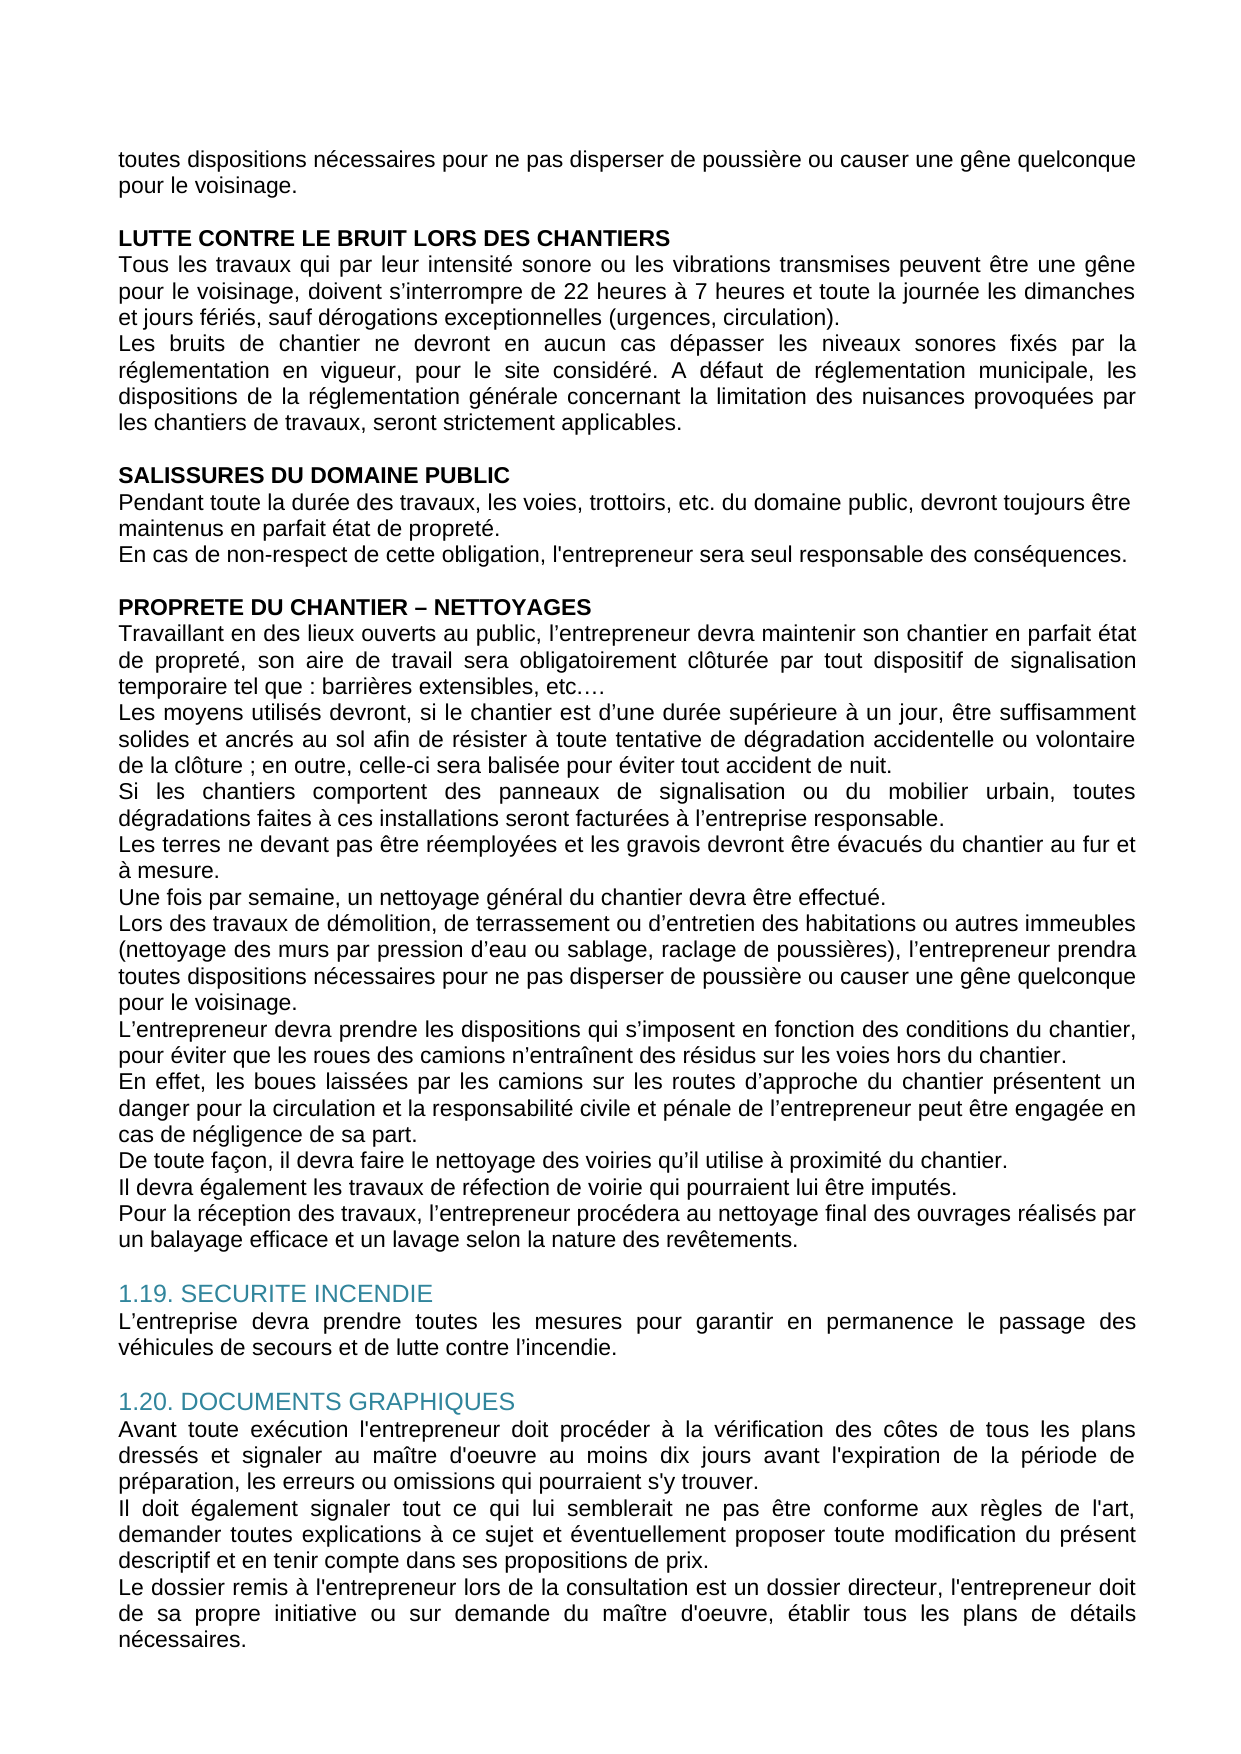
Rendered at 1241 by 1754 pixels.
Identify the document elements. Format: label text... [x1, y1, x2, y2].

text toutes dispositions nécessaires pour ne pas disperser de poussière ou causer une gêne quelconque pour le voisinage. [118, 146, 1137, 198]
text Il doit également signaler tout ce qui lui semblerait ne pas être conforme aux règles de l'art, demander toutes explications à ce sujet et éventuellement proposer toute modification du présent descriptif et en tenir compte dans ses propositions de prix. [118, 1495, 1137, 1574]
text Lors des travaux de démolition, de terrassement ou d’entretien des habitations ou autres immeubles (nettoyage des murs par pression d’eau ou sablage, raclage de poussières), l’entrepreneur prendra toutes dispositions nécessaires pour ne pas disperser de poussière ou causer une gêne quelconque pour le voisinage. [118, 910, 1137, 1016]
text L’entrepreneur devra prendre les dispositions qui s’imposent en fonction des conditions du chantier, pour éviter que les roues des camions n’entraînent des résidus sur les voies hors du chantier. [118, 1016, 1137, 1068]
text En effet, les boues laissées par les camions sur les routes d’approche du chantier présentent un danger pour la circulation et la responsabilité civile et pénale de l’entrepreneur peut être engagée en cas de négligence de sa part. [118, 1068, 1137, 1147]
text Pendant toute la durée des travaux, les voies, trottoirs, etc. du domaine public, devront toujours être maintenus en parfait état de propreté. [118, 488, 1137, 541]
text PROPRETE DU CHANTIER – NETTOYAGES [118, 594, 1137, 620]
text Travaillant en des lieux ouverts au public, l’entrepreneur devra maintenir son chantier en parfait état de propreté, son aire de travail sera obligatoirement clôturée par tout dispositif de signalisation temporaire tel que : barrières extensibles, etc.… [118, 620, 1137, 699]
text Si les chantiers comportent des panneaux de signalisation ou du mobilier urbain, toutes dégradations faites à ces installations seront facturées à l’entreprise responsable. [118, 778, 1137, 831]
text 1.19. SECURITE INCENDIE [118, 1279, 1137, 1308]
text Les terres ne devant pas être réemployées et les gravois devront être évacués du chantier au fur et à mesure. [118, 831, 1137, 884]
text Tous les travaux qui par leur intensité sonore ou les vibrations transmises peuvent être une gêne pour le voisinage, doivent s’interrompre de 22 heures à 7 heures et toute la journée les dimanches et jours fériés, sauf dérogations exceptionnelles (urgences, circulation). [118, 251, 1137, 330]
text L’entreprise devra prendre toutes les mesures pour garantir en permanence le passage des véhicules de secours et de lutte contre l’incendie. [118, 1308, 1137, 1361]
text Les moyens utilisés devront, si le chantier est d’une durée supérieure à un jour, être suffisamment solides et ancrés au sol afin de résister à toute tentative de dégradation accidentelle ou volontaire de la clôture ; en outre, celle-ci sera balisée pour éviter tout accident de nuit. [118, 699, 1137, 778]
text LUTTE CONTRE LE BRUIT LORS DES CHANTIERS [118, 225, 1137, 251]
text Une fois par semaine, un nettoyage général du chantier devra être effectué. [118, 884, 1137, 910]
text En cas de non-respect de cette obligation, l'entrepreneur sera seul responsable des conséquences. [118, 541, 1137, 567]
text Il devra également les travaux de réfection de voirie qui pourraient lui être imputés. [118, 1174, 1137, 1200]
text Avant toute exécution l'entrepreneur doit procéder à la vérification des côtes de tous les plans dressés et signaler au maître d'oeuvre au moins dix jours avant l'expiration de la période de préparation, les erreurs ou omissions qui pourraient s'y trouver. [118, 1416, 1137, 1495]
text Le dossier remis à l'entrepreneur lors de la consultation est un dossier directeur, l'entrepreneur doit de sa propre initiative ou sur demande du maître d'oeuvre, établir tous les plans de détails nécessaires. [118, 1574, 1137, 1653]
text 1.20. DOCUMENTS GRAPHIQUES [118, 1387, 1137, 1416]
text SALISSURES DU DOMAINE PUBLIC [118, 462, 1137, 488]
text De toute façon, il devra faire le nettoyage des voiries qu’il utilise à proximité du chantier. [118, 1147, 1137, 1174]
text Pour la réception des travaux, l’entrepreneur procédera au nettoyage final des ouvrages réalisés par un balayage efficace et un lavage selon la nature des revêtements. [118, 1200, 1137, 1253]
text Les bruits de chantier ne devront en aucun cas dépasser les niveaux sonores fixés par la réglementation en vigueur, pour le site considéré. A défaut de réglementation municipale, les dispositions de la réglementation générale concernant la limitation des nuisances provoquées par les chantiers de travaux, seront strictement applicables. [118, 330, 1137, 436]
